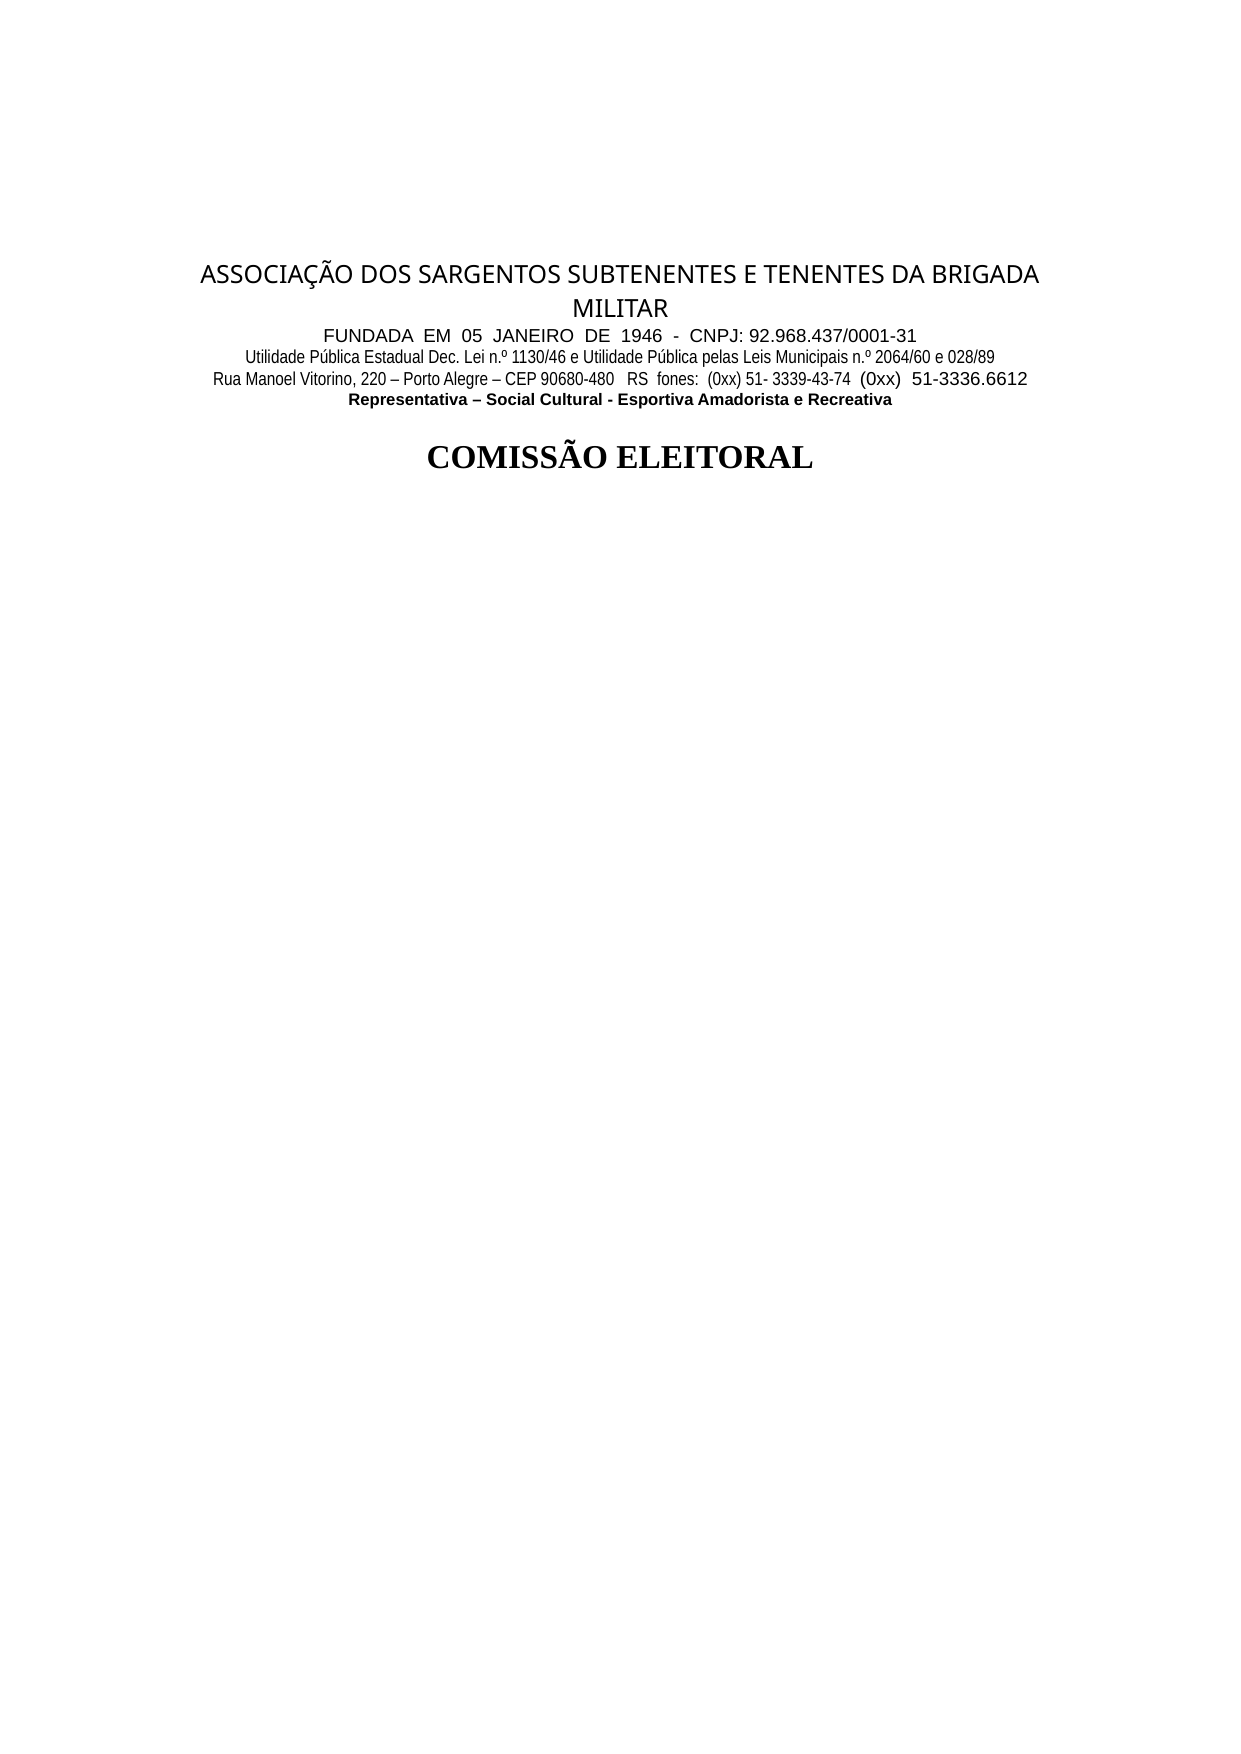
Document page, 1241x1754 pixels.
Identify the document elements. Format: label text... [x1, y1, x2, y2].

text Utilidade Pública Estadual Dec. Lei n.º 1130/46 e Utilidade Pública pelas Leis Municipais n.º 2064/60 e 028/89 [177, 346, 1063, 368]
text COMISSÃO ELEITORAL [177, 437, 1063, 476]
subtitle ASSOCIAÇÃO DOS SARGENTOS SUBTENENTES E TENENTES DA BRIGADA MILITAR [177, 257, 1063, 325]
subtitle Representativa – Social Cultural - Esportiva Amadorista e Recreativa [177, 389, 1063, 409]
text Rua Manoel Vitorino, 220 – Porto Alegre – CEP 90680-480 RS fones: (0xx) 51- 3339-43-74 (0xx) 51-3336.6612 [177, 368, 1063, 389]
subtitle FUNDADA EM 05 JANEIRO DE 1946 - CNPJ: 92.968.437/0001-31 [177, 325, 1063, 346]
